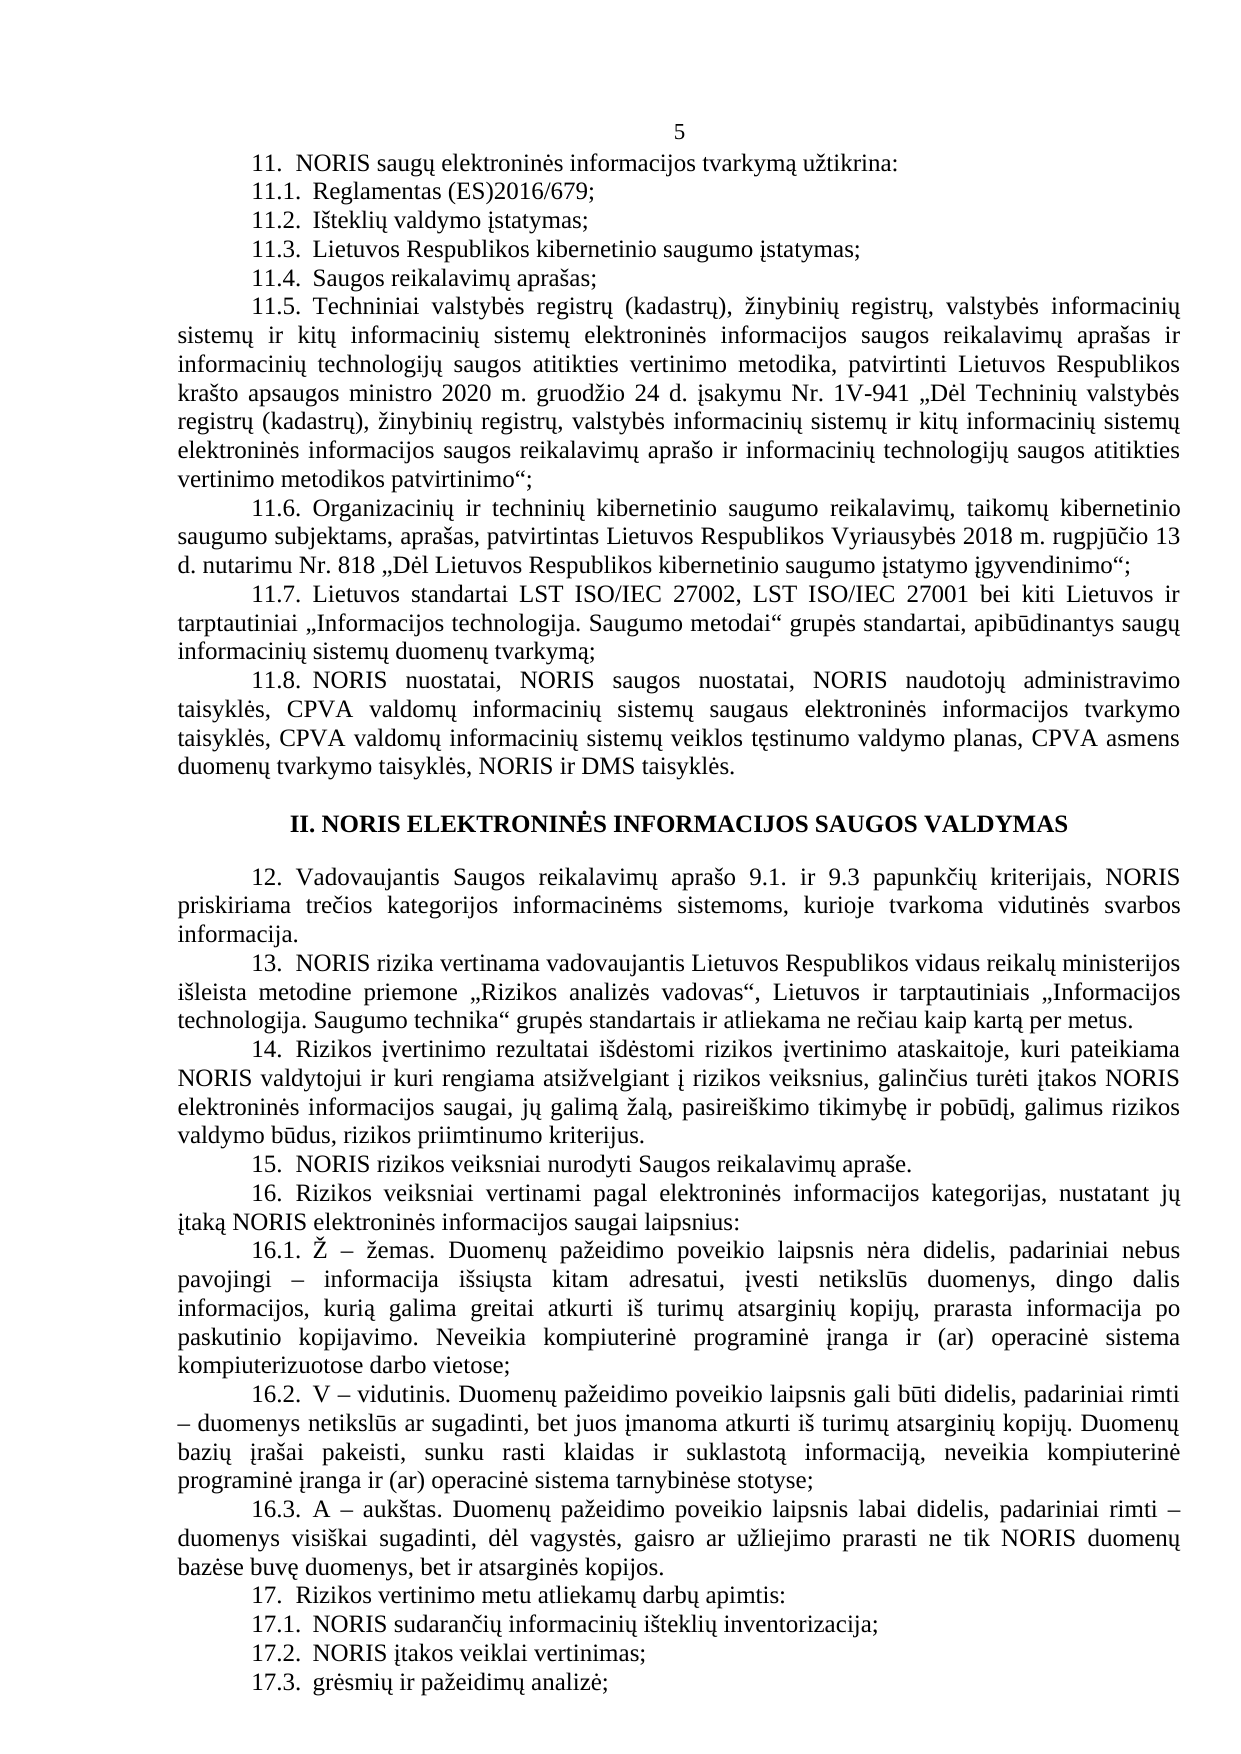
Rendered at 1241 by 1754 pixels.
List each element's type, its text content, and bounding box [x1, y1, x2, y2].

text 11.6. Organizacinių ir techninių kibernetinio saugumo reikalavimų, taikomų kibernetinio saugumo subjektams, aprašas, patvirtintas Lietuvos Respublikos Vyriausybės 2018 m. rugpjūčio 13 d. nutarimu Nr. 818 „Dėl Lietuvos Respublikos kibernetinio saugumo įstatymo įgyvendinimo“; [177, 493, 1181, 579]
text 11.1. Reglamentas (ES)2016/679; [177, 176, 1181, 205]
text 16.1. Ž – žemas. Duomenų pažeidimo poveikio laipsnis nėra didelis, padariniai nebus pavojingi – informacija išsiųsta kitam adresatui, įvesti netikslūs duomenys, dingo dalis informacijos, kurią galima greitai atkurti iš turimų atsarginių kopijų, prarasta informacija po paskutinio kopijavimo. Neveikia kompiuterinė programinė įranga ir (ar) operacinė sistema kompiuterizuotose darbo vietose; [177, 1235, 1181, 1379]
text 11.5. Techniniai valstybės registrų (kadastrų), žinybinių registrų, valstybės informacinių sistemų ir kitų informacinių sistemų elektroninės informacijos saugos reikalavimų aprašas ir informacinių technologijų saugos atitikties vertinimo metodika, patvirtinti Lietuvos Respublikos krašto apsaugos ministro 2020 m. gruodžio 24 d. įsakymu Nr. 1V-941 „Dėl Techninių valstybės registrų (kadastrų), žinybinių registrų, valstybės informacinių sistemų ir kitų informacinių sistemų elektroninės informacijos saugos reikalavimų aprašo ir informacinių technologijų saugos atitikties vertinimo metodikos patvirtinimo“; [177, 291, 1181, 493]
text 17.3. grėsmių ir pažeidimų analizė; [177, 1667, 1181, 1695]
text II. NORIS ELEKTRONINĖS INFORMACIJOS SAUGOS VALDYMAS [177, 809, 1181, 838]
text 12. Vadovaujantis Saugos reikalavimų aprašo 9.1. ir 9.3 papunkčių kriterijais, NORIS priskiriama trečios kategorijos informacinėms sistemoms, kurioje tvarkoma vidutinės svarbos informacija. [177, 862, 1181, 948]
text 17. Rizikos vertinimo metu atliekamų darbų apimtis: [177, 1580, 1181, 1609]
text 14. Rizikos įvertinimo rezultatai išdėstomi rizikos įvertinimo ataskaitoje, kuri pateikiama NORIS valdytojui ir kuri rengiama atsižvelgiant į rizikos veiksnius, galinčius turėti įtakos NORIS elektroninės informacijos saugai, jų galimą žalą, pasireiškimo tikimybę ir pobūdį, galimus rizikos valdymo būdus, rizikos priimtinumo kriterijus. [177, 1034, 1181, 1149]
text 15. NORIS rizikos veiksniai nurodyti Saugos reikalavimų apraše. [177, 1149, 1181, 1178]
text 16.3. A – aukštas. Duomenų pažeidimo poveikio laipsnis labai didelis, padariniai rimti – duomenys visiškai sugadinti, dėl vagystės, gaisro ar užliejimo prarasti ne tik NORIS duomenų bazėse buvę duomenys, bet ir atsarginės kopijos. [177, 1494, 1181, 1580]
text 11.7. Lietuvos standartai LST ISO/IEC 27002, LST ISO/IEC 27001 bei kiti Lietuvos ir tarptautiniai „Informacijos technologija. Saugumo metodai“ grupės standartai, apibūdinantys saugų informacinių sistemų duomenų tvarkymą; [177, 579, 1181, 665]
text 17.2. NORIS įtakos veiklai vertinimas; [177, 1638, 1181, 1667]
text 16. Rizikos veiksniai vertinami pagal elektroninės informacijos kategorijas, nustatant jų įtaką NORIS elektroninės informacijos saugai laipsnius: [177, 1178, 1181, 1235]
text 13. NORIS rizika vertinama vadovaujantis Lietuvos Respublikos vidaus reikalų ministerijos išleista metodine priemone „Rizikos analizės vadovas“, Lietuvos ir tarptautiniais „Informacijos technologija. Saugumo technika“ grupės standartais ir atliekama ne rečiau kaip kartą per metus. [177, 948, 1181, 1034]
text 11.3. Lietuvos Respublikos kibernetinio saugumo įstatymas; [177, 234, 1181, 263]
text 11. NORIS saugų elektroninės informacijos tvarkymą užtikrina: [177, 148, 1181, 176]
text 11.8. NORIS nuostatai, NORIS saugos nuostatai, NORIS naudotojų administravimo taisyklės, CPVA valdomų informacinių sistemų saugaus elektroninės informacijos tvarkymo taisyklės, CPVA valdomų informacinių sistemų veiklos tęstinumo valdymo planas, CPVA asmens duomenų tvarkymo taisyklės, NORIS ir DMS taisyklės. [177, 665, 1181, 780]
text 11.4. Saugos reikalavimų aprašas; [177, 263, 1181, 291]
text 11.2. Išteklių valdymo įstatymas; [177, 205, 1181, 234]
text 16.2. V – vidutinis. Duomenų pažeidimo poveikio laipsnis gali būti didelis, padariniai rimti – duomenys netikslūs ar sugadinti, bet juos įmanoma atkurti iš turimų atsarginių kopijų. Duomenų bazių įrašai pakeisti, sunku rasti klaidas ir suklastotą informaciją, neveikia kompiuterinė programinė įranga ir (ar) operacinė sistema tarnybinėse stotyse; [177, 1379, 1181, 1494]
text 17.1. NORIS sudarančių informacinių išteklių inventorizacija; [177, 1609, 1181, 1638]
